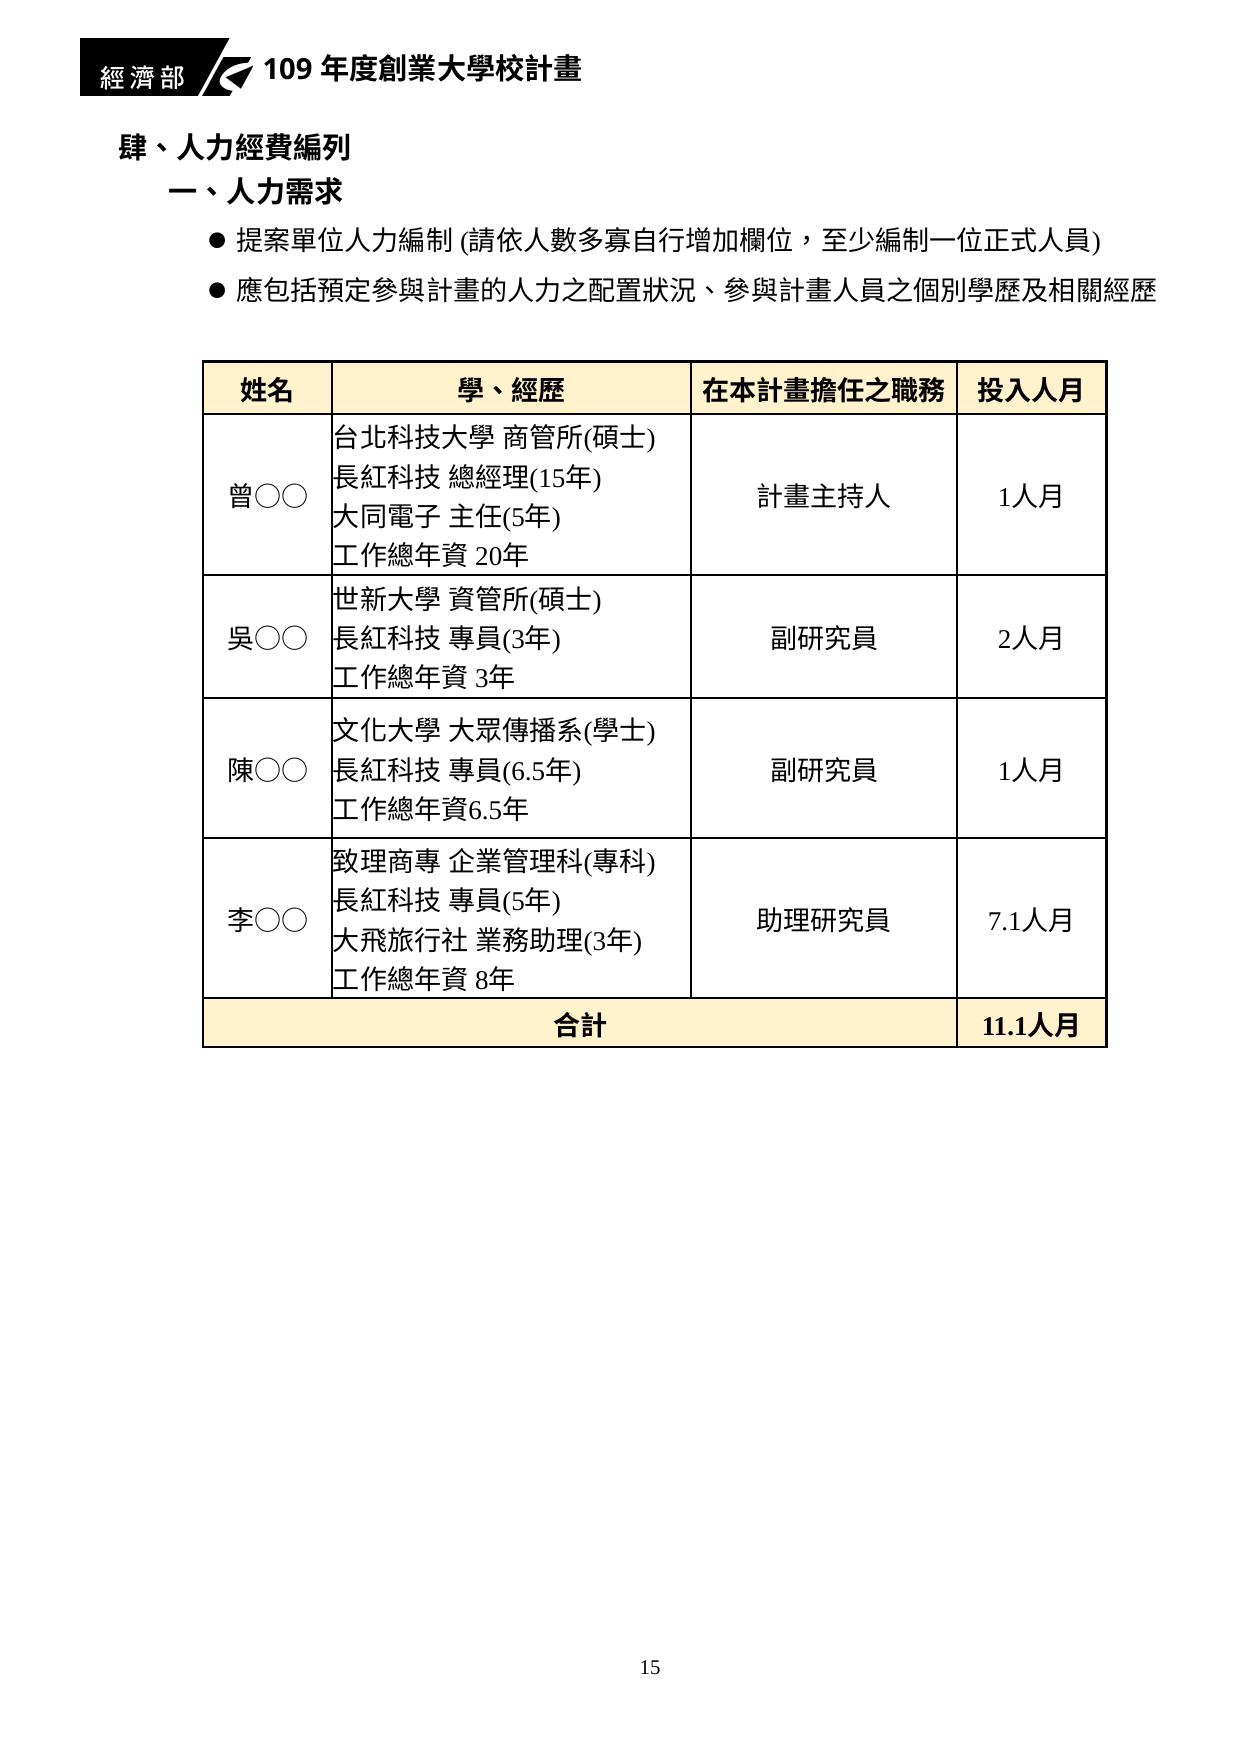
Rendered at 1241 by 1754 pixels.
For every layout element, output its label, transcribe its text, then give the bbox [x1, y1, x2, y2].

table_header 姓名 [204, 363, 331, 413]
table_cell 致理商專 企業管理科(專科) 長紅科技 專員(5年) 大飛旅行社 業務助理(3年) 工作總年資 8年 [333, 839, 690, 997]
table_cell 11.1人月 [958, 999, 1105, 1046]
table_cell 7.1人月 [958, 839, 1105, 997]
table_cell 助理研究員 [692, 839, 956, 997]
table_cell 副研究員 [692, 576, 956, 697]
table_cell 文化大學 大眾傳播系(學士) 長紅科技 專員(6.5年) 工作總年資6.5年 [333, 699, 690, 837]
table_cell 合計 [204, 999, 956, 1046]
table_cell 台北科技大學 商管所(碩士) 長紅科技 總經理(15年) 大同電子 主任(5年) 工作總年資 20年 [333, 415, 690, 573]
table_cell 計畫主持人 [692, 415, 956, 573]
table_header 學、經歷 [333, 363, 690, 413]
table_cell 1人月 [958, 415, 1105, 573]
table_cell 1人月 [958, 699, 1105, 837]
table_header 投入人月 [958, 363, 1105, 413]
table_cell 2人月 [958, 576, 1105, 697]
picture [80, 38, 253, 96]
table_cell 副研究員 [692, 699, 956, 837]
table_header 在本計畫擔任之職務 [692, 363, 956, 413]
table_cell 陳○○ [204, 699, 331, 837]
list 提案單位人力編制 (請依人數多寡自行增加欄位，至少編制一位正式人員) [207, 210, 1167, 260]
table_cell 曾○○ [204, 415, 331, 573]
list 應包括預定參與計畫的人力之配置狀況、參與計畫人員之個別學歷及相關經歷 [207, 260, 1167, 310]
text 一、人力需求 [168, 168, 1181, 210]
table_cell 李○○ [204, 839, 331, 997]
text 肆、人力經費編列 [118, 118, 1181, 168]
table_cell 世新大學 資管所(碩士) 長紅科技 專員(3年) 工作總年資 3年 [333, 576, 690, 697]
table_cell 吳○○ [204, 576, 331, 697]
